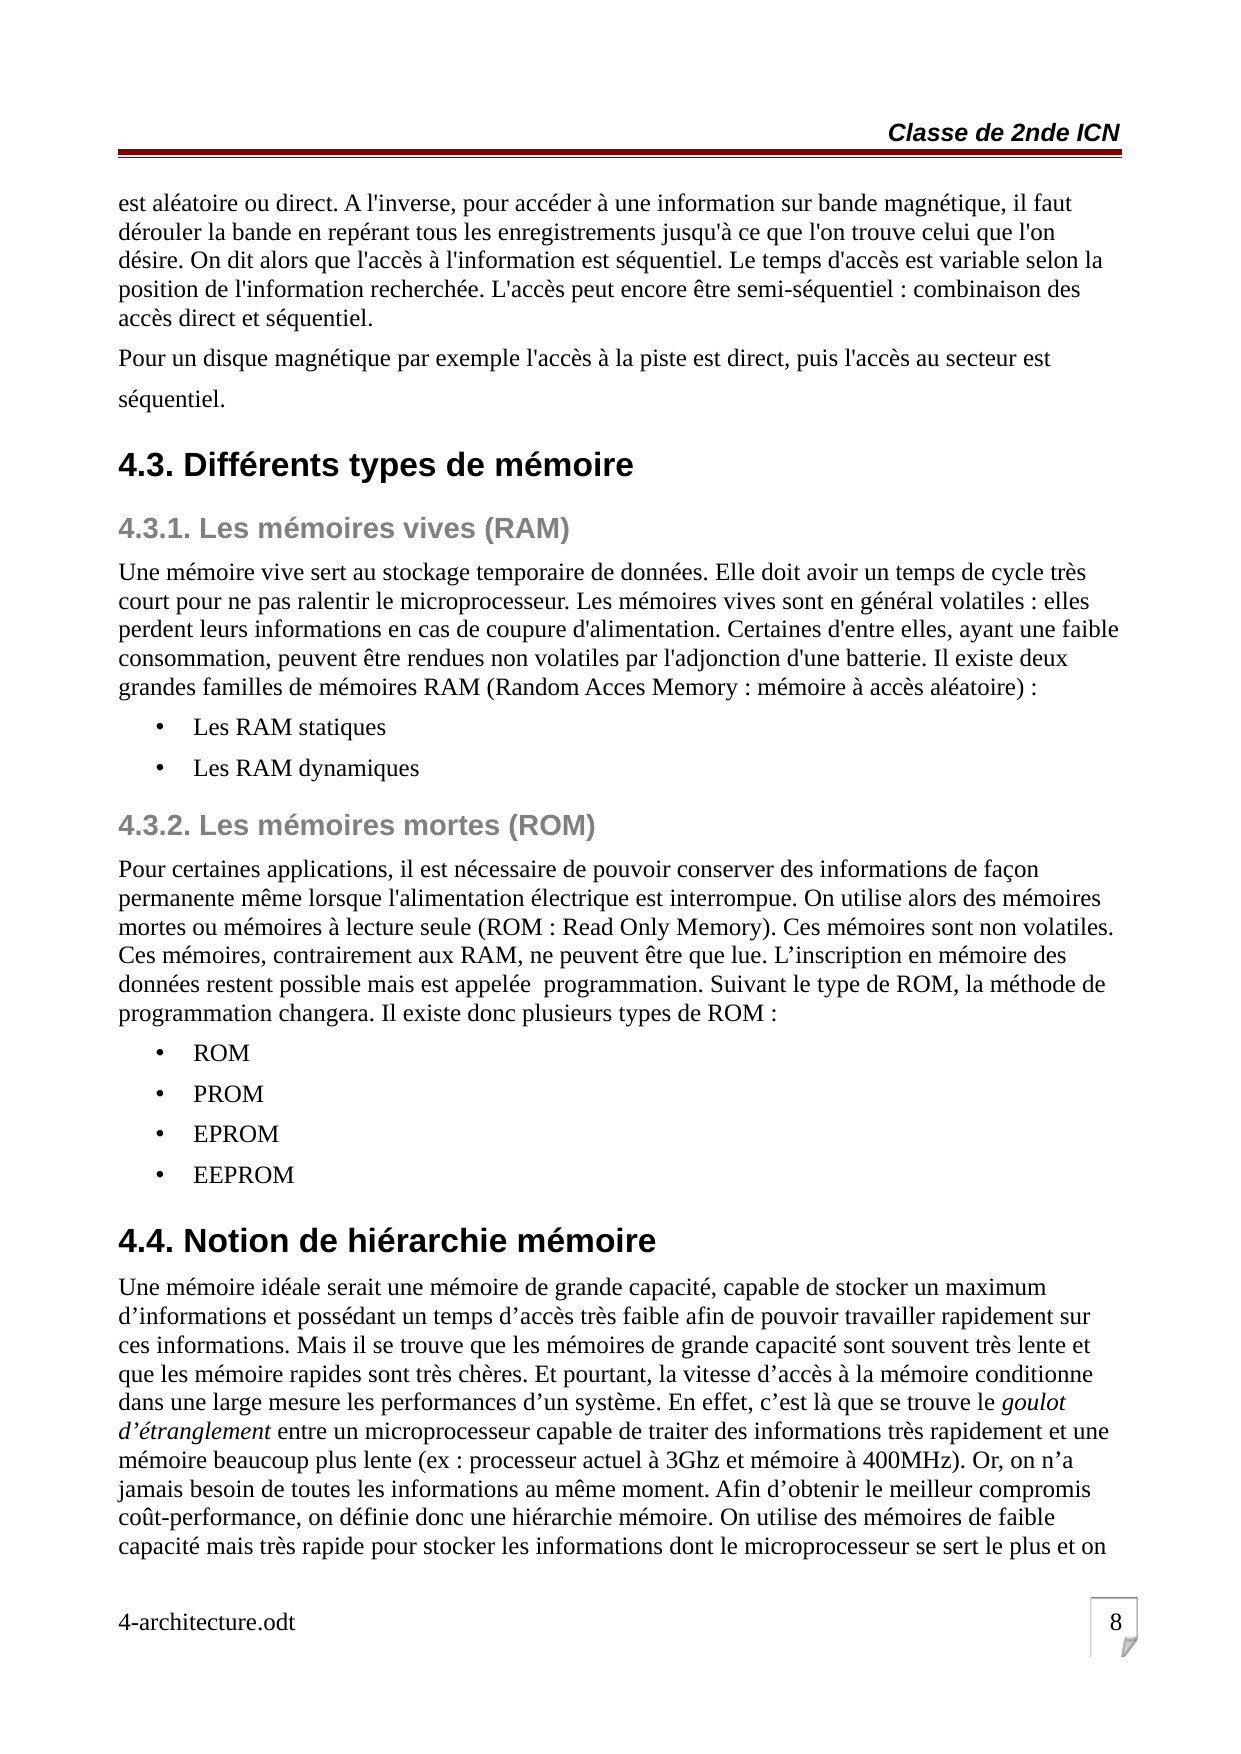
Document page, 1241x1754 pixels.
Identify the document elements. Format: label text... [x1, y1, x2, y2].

text Une mémoire vive sert au stockage temporaire de données. Elle doit avoir un temps de cycle très court pour ne pas ralentir le microprocesseur. Les mémoires vives sont en général volatiles : elles perdent leurs informations en cas de coupure d'alimentation. Certaines d'entre elles, ayant une faible consommation, peuvent être rendues non volatiles par l'adjonction d'une batterie. Il existe deux grandes familles de mémoires RAM (Random Acces Memory : mémoire à accès aléatoire) : [118, 557, 1122, 701]
subtitle 4.3.2. Les mémoires mortes (ROM) [118, 808, 1122, 842]
subtitle 4.3. Différents types de mémoire [118, 445, 1122, 484]
text Pour un disque magnétique par exemple l'accès à la piste est direct, puis l'accès au secteur est [118, 343, 1122, 372]
list PROM [156, 1079, 1122, 1108]
subtitle 4.3.1. Les mémoires vives (RAM) [118, 511, 1122, 544]
text est aléatoire ou direct. A l'inverse, pour accéder à une information sur bande magnétique, il faut dérouler la bande en repérant tous les enregistrements jusqu'à ce que l'on trouve celui que l'on désire. On dit alors que l'accès à l'information est séquentiel. Le temps d'accès est variable selon la position de l'information recherchée. L'accès peut encore être semi-séquentiel : combinaison des accès direct et séquentiel. [118, 188, 1122, 332]
text séquentiel. [118, 384, 1122, 413]
text Pour certaines applications, il est nécessaire de pouvoir conserver des informations de façon permanente même lorsque l'alimentation électrique est interrompue. On utilise alors des mémoires mortes ou mémoires à lecture seule (ROM : Read Only Memory). Ces mémoires sont non volatiles. Ces mémoires, contrairement aux RAM, ne peuvent être que lue. L’inscription en mémoire des données restent possible mais est appelée programmation. Suivant le type de ROM, la méthode de programmation changera. Il existe donc plusieurs types de ROM : [118, 854, 1122, 1027]
list EEPROM [156, 1160, 1122, 1189]
subtitle 4.4. Notion de hiérarchie mémoire [118, 1221, 1122, 1260]
list ROM [156, 1038, 1122, 1067]
text Une mémoire idéale serait une mémoire de grande capacité, capable de stocker un maximum d’informations et possédant un temps d’accès très faible afin de pouvoir travailler rapidement sur ces informations. Mais il se trouve que les mémoires de grande capacité sont souvent très lente et que les mémoire rapides sont très chères. Et pourtant, la vitesse d’accès à la mémoire conditionne dans une large mesure les performances d’un système. En effet, c’est là que se trouve le goulot d’étranglement entre un microprocesseur capable de traiter des informations très rapidement et une mémoire beaucoup plus lente (ex : processeur actuel à 3Ghz et mémoire à 400MHz). Or, on n’a jamais besoin de toutes les informations au même moment. Afin d’obtenir le meilleur compromis coût-performance, on définie donc une hiérarchie mémoire. On utilise des mémoires de faible capacité mais très rapide pour stocker les informations dont le microprocesseur se sert le plus et on [118, 1272, 1122, 1560]
list Les RAM dynamiques [156, 753, 1122, 782]
list Les RAM statiques [156, 712, 1122, 741]
list EPROM [156, 1119, 1122, 1148]
